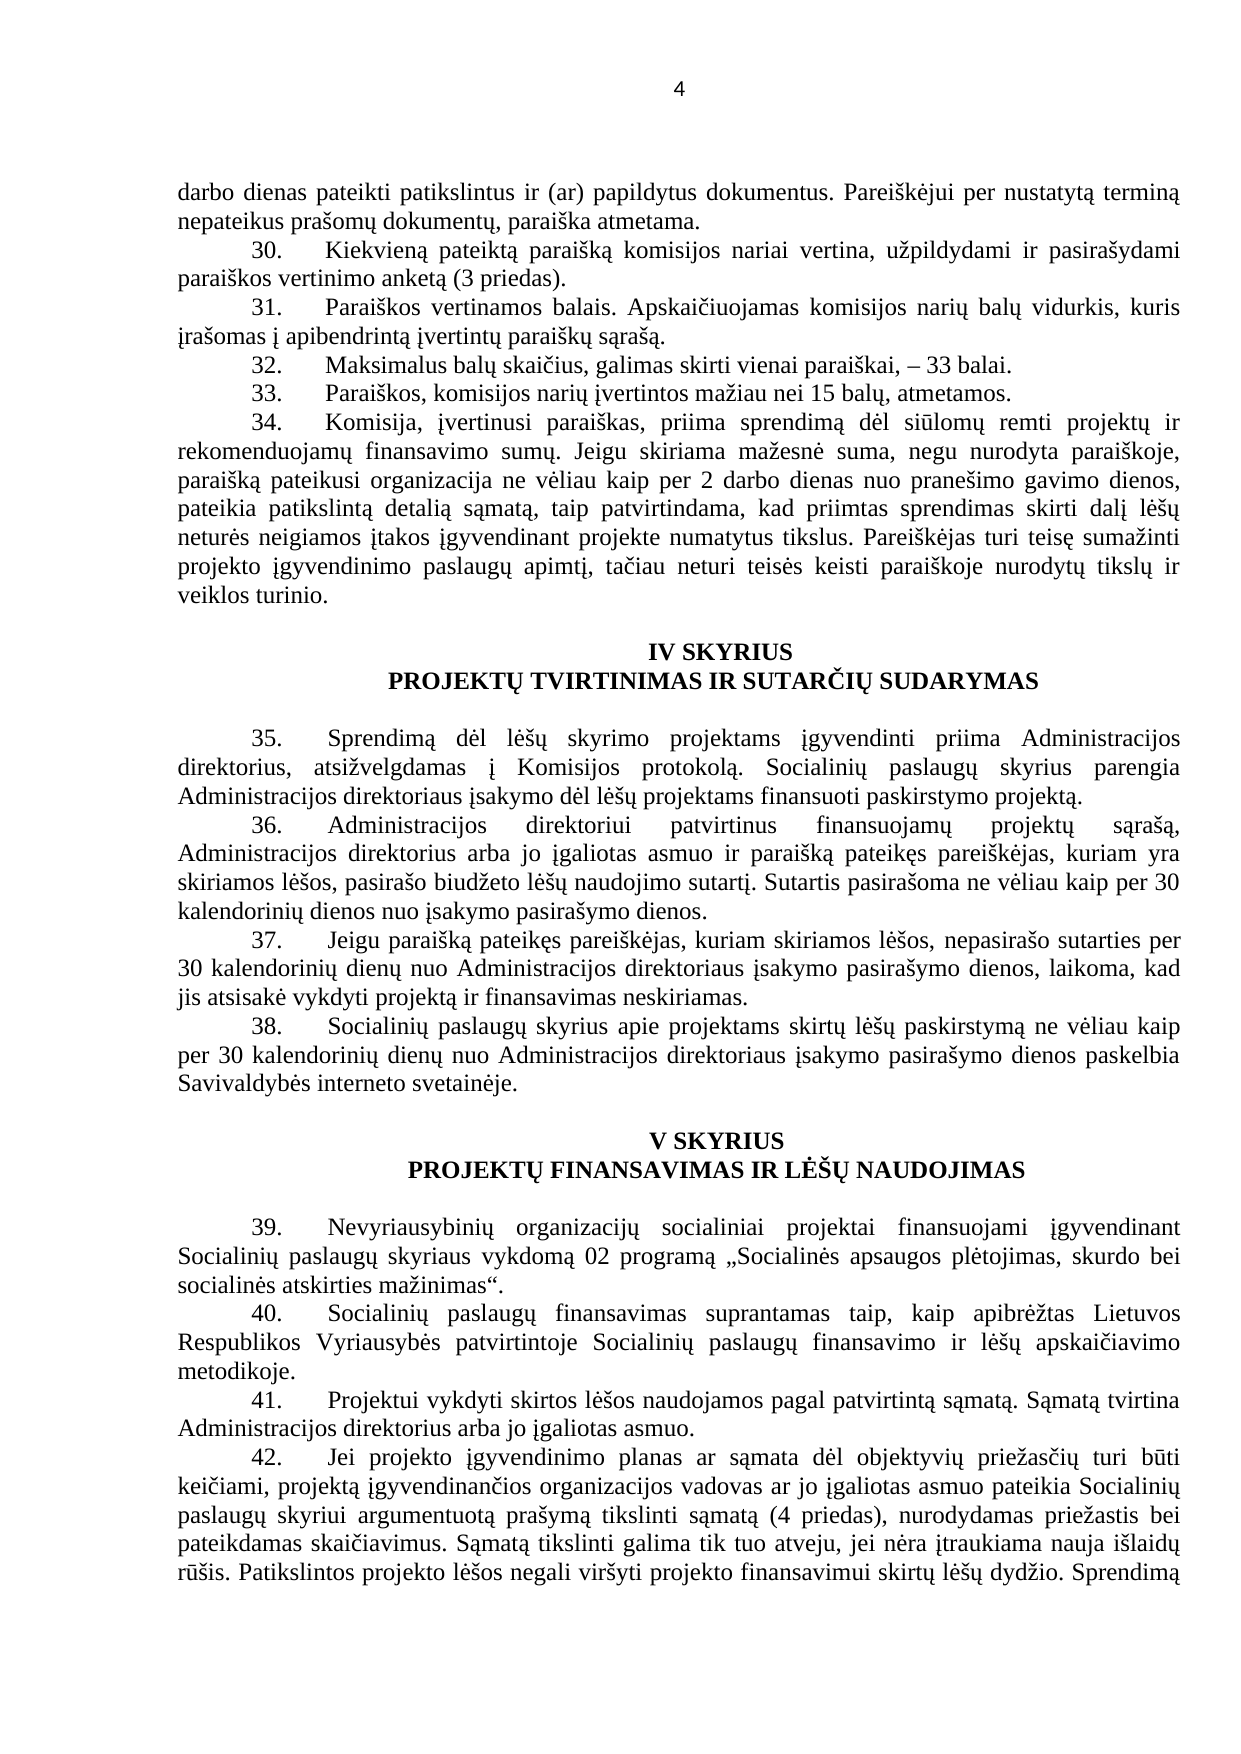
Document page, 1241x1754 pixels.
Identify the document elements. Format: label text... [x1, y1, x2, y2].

text V SKYRIUS [177, 1126, 1181, 1155]
text 39. Nevyriausybinių organizacijų socialiniai projektai finansuojami įgyvendinant Socialinių paslaugų skyriaus vykdomą 02 programą „Socialinės apsaugos plėtojimas, skurdo bei socialinės atskirties mažinimas“. [177, 1212, 1181, 1298]
text 31. Paraiškos vertinamos balais. Apskaičiuojamas komisijos narių balų vidurkis, kuris įrašomas į apibendrintą įvertintų paraiškų sąrašą. [177, 292, 1181, 350]
text 41. Projektui vykdyti skirtos lėšos naudojamos pagal patvirtintą sąmatą. Sąmatą tvirtina Administracijos direktorius arba jo įgaliotas asmuo. [177, 1385, 1181, 1442]
text 30. Kiekvieną pateiktą paraišką komisijos nariai vertina, užpildydami ir pasirašydami paraiškos vertinimo anketą (3 priedas). [177, 235, 1181, 292]
text 42. Jei projekto įgyvendinimo planas ar sąmata dėl objektyvių priežasčių turi būti keičiami, projektą įgyvendinančios organizacijos vadovas ar jo įgaliotas asmuo pateikia Socialinių paslaugų skyriui argumentuotą prašymą tikslinti sąmatą (4 priedas), nurodydamas priežastis bei pateikdamas skaičiavimus. Sąmatą tikslinti galima tik tuo atveju, jei nėra įtraukiama nauja išlaidų rūšis. Patikslintos projekto lėšos negali viršyti projekto finansavimui skirtų lėšų dydžio. Sprendimą [177, 1442, 1181, 1586]
text darbo dienas pateikti patikslintus ir (ar) papildytus dokumentus. Pareiškėjui per nustatytą terminą nepateikus prašomų dokumentų, paraiška atmetama. [177, 177, 1181, 235]
text PROJEKTŲ TVIRTINIMAS IR SUTARČIŲ SUDARYMAS [177, 666, 1181, 695]
text 33. Paraiškos, komisijos narių įvertintos mažiau nei 15 balų, atmetamos. [177, 378, 1181, 407]
text 32. Maksimalus balų skaičius, galimas skirti vienai paraiškai, – 33 balai. [177, 350, 1181, 378]
text IV SKYRIUS [177, 637, 1181, 666]
text 40. Socialinių paslaugų finansavimas suprantamas taip, kaip apibrėžtas Lietuvos Respublikos Vyriausybės patvirtintoje Socialinių paslaugų finansavimo ir lėšų apskaičiavimo metodikoje. [177, 1298, 1181, 1385]
text 37. Jeigu paraišką pateikęs pareiškėjas, kuriam skiriamos lėšos, nepasirašo sutarties per 30 kalendorinių dienų nuo Administracijos direktoriaus įsakymo pasirašymo dienos, laikoma, kad jis atsisakė vykdyti projektą ir finansavimas neskiriamas. [177, 925, 1181, 1011]
text 35. Sprendimą dėl lėšų skyrimo projektams įgyvendinti priima Administracijos direktorius, atsižvelgdamas į Komisijos protokolą. Socialinių paslaugų skyrius parengia Administracijos direktoriaus įsakymo dėl lėšų projektams finansuoti paskirstymo projektą. [177, 723, 1181, 810]
text PROJEKTŲ FINANSAVIMAS IR LĖŠŲ NAUDOJIMAS [177, 1155, 1181, 1183]
text 36. Administracijos direktoriui patvirtinus finansuojamų projektų sąrašą, Administracijos direktorius arba jo įgaliotas asmuo ir paraišką pateikęs pareiškėjas, kuriam yra skiriamos lėšos, pasirašo biudžeto lėšų naudojimo sutartį. Sutartis pasirašoma ne vėliau kaip per 30 kalendorinių dienos nuo įsakymo pasirašymo dienos. [177, 810, 1181, 925]
text 38. Socialinių paslaugų skyrius apie projektams skirtų lėšų paskirstymą ne vėliau kaip per 30 kalendorinių dienų nuo Administracijos direktoriaus įsakymo pasirašymo dienos paskelbia Savivaldybės interneto svetainėje. [177, 1011, 1181, 1097]
text 34. Komisija, įvertinusi paraiškas, priima sprendimą dėl siūlomų remti projektų ir rekomenduojamų finansavimo sumų. Jeigu skiriama mažesnė suma, negu nurodyta paraiškoje, paraišką pateikusi organizacija ne vėliau kaip per 2 darbo dienas nuo pranešimo gavimo dienos, pateikia patikslintą detalią sąmatą, taip patvirtindama, kad priimtas sprendimas skirti dalį lėšų neturės neigiamos įtakos įgyvendinant projekte numatytus tikslus. Pareiškėjas turi teisę sumažinti projekto įgyvendinimo paslaugų apimtį, tačiau neturi teisės keisti paraiškoje nurodytų tikslų ir veiklos turinio. [177, 407, 1181, 608]
